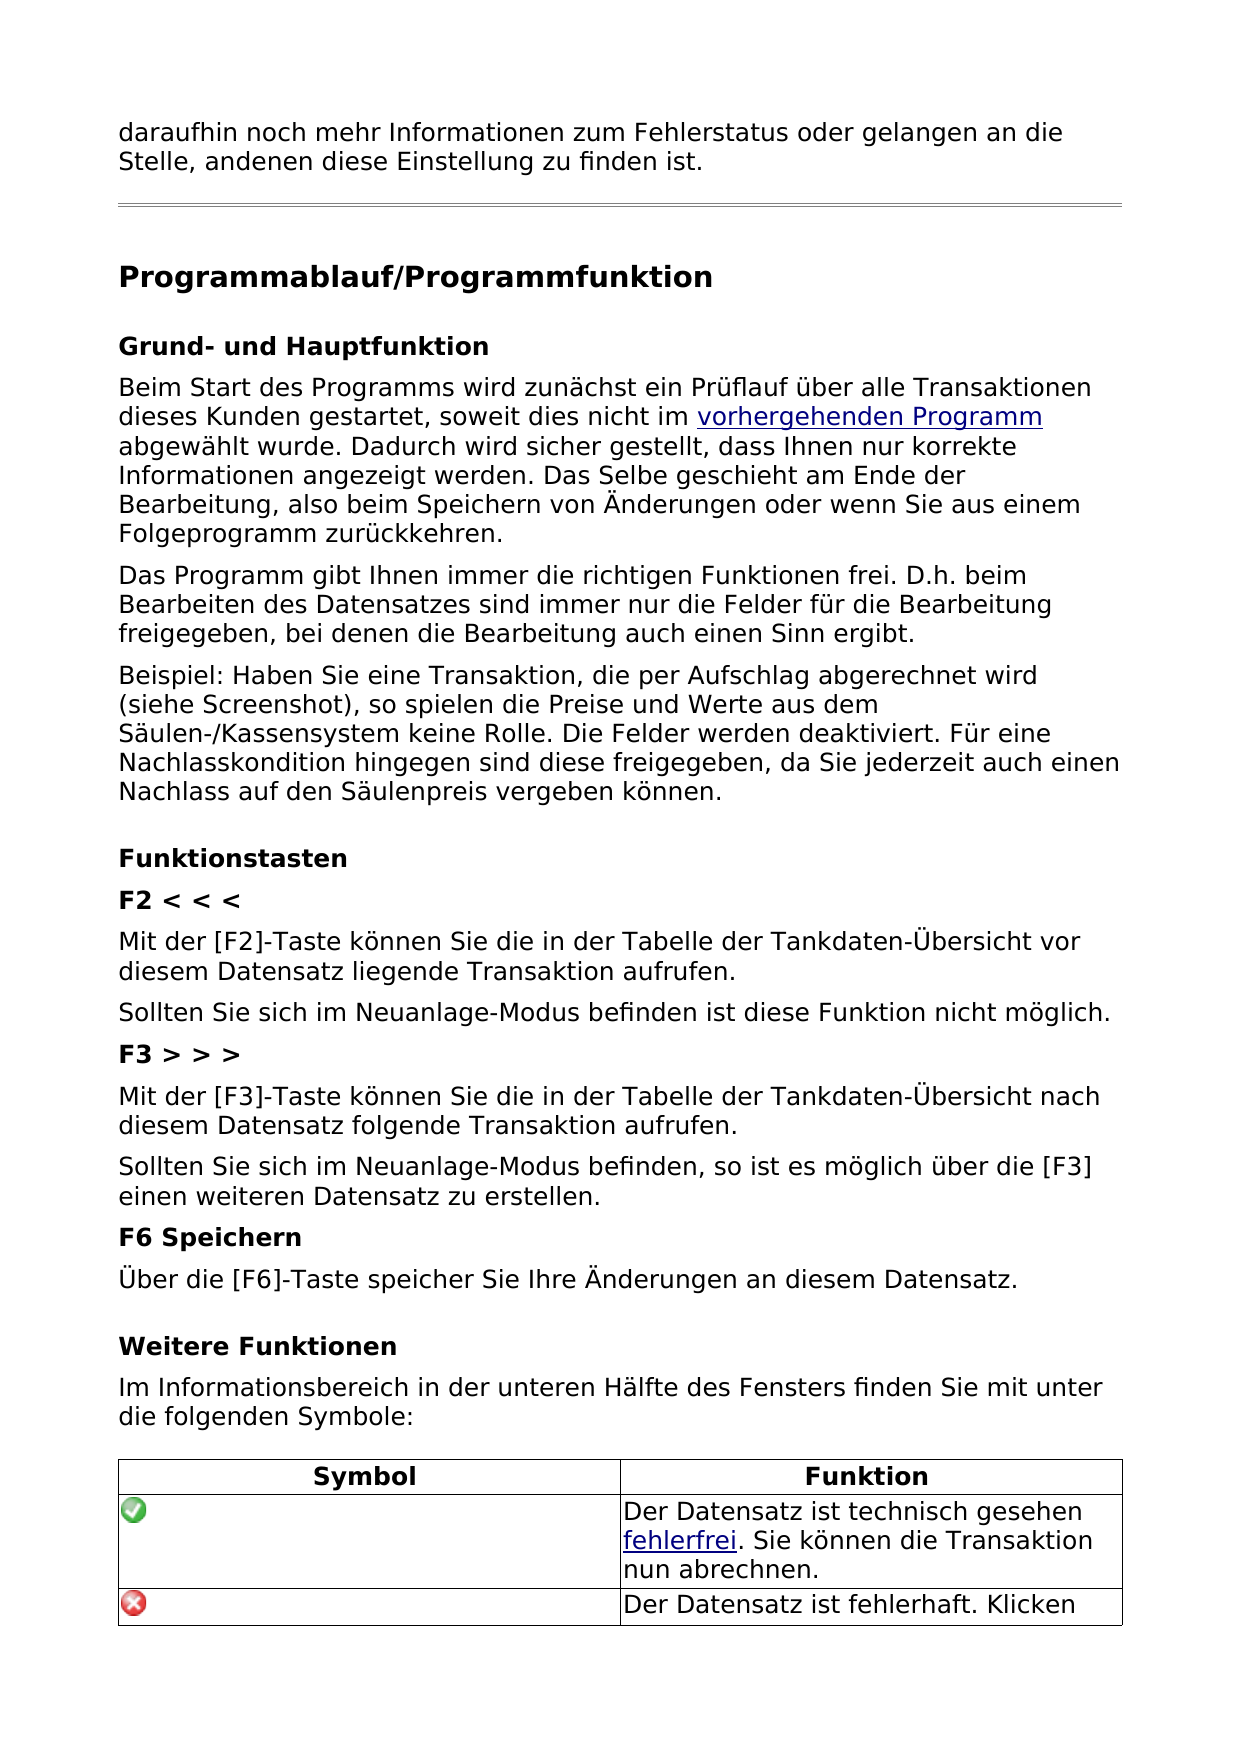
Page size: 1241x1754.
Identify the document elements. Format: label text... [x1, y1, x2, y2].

text Beim Start des Programms wird zunächst ein Prüflauf über alle Transaktionen dieses Kunden gestartet, soweit dies nicht im vorhergehenden Programm abgewählt wurde. Dadurch wird sicher gestellt, dass Ihnen nur korrekte Informationen angezeigt werden. Das Selbe geschieht am Ende der Bearbeitung, also beim Speichern von Änderungen oder wenn Sie aus einem Folgeprogramm zurückkehren. [118, 373, 1122, 548]
table_header Symbol [119, 1460, 620, 1494]
table_cell Der Datensatz ist fehlerhaft. Klicken [621, 1589, 1122, 1624]
table_cell Der Datensatz ist technisch gesehen fehlerfrei. Sie können die Transaktion nun abrechnen. [621, 1495, 1122, 1588]
text Mit der [F3]-Taste können Sie die in der Tabelle der Tankdaten-Übersicht nach diesem Datensatz folgende Transaktion aufrufen. [118, 1082, 1122, 1140]
text Über die [F6]-Taste speicher Sie Ihre Änderungen an diesem Datensatz. [118, 1265, 1122, 1294]
text daraufhin noch mehr Informationen zum Fehlerstatus oder gelangen an die Stelle, andenen diese Einstellung zu finden ist. [118, 118, 1122, 176]
table_header Funktion [621, 1460, 1122, 1494]
text F2 < < < [118, 886, 1122, 915]
table_cell [119, 1495, 620, 1588]
text Beispiel: Haben Sie eine Transaktion, die per Aufschlag abgerechnet wird (siehe Screenshot), so spielen die Preise und Werte aus dem Säulen-/Kassensystem keine Rolle. Die Felder werden deaktiviert. Für eine Nachlasskondition hingegen sind diese freigegeben, da Sie jederzeit auch einen Nachlass auf den Säulenpreis vergeben können. [118, 661, 1122, 807]
text Sollten Sie sich im Neuanlage-Modus befinden ist diese Funktion nicht möglich. [118, 998, 1122, 1028]
subtitle Grund- und Hauptfunktion [118, 332, 1122, 361]
subtitle Programmablauf/Programmfunktion [118, 260, 1122, 294]
subtitle Weitere Funktionen [118, 1332, 1122, 1361]
picture [121, 1497, 147, 1523]
picture [121, 1590, 147, 1616]
text Mit der [F2]-Taste können Sie die in der Tabelle der Tankdaten-Übersicht vor diesem Datensatz liegende Transaktion aufrufen. [118, 928, 1122, 986]
table_cell [119, 1589, 620, 1624]
text Das Programm gibt Ihnen immer die richtigen Funktionen frei. D.h. beim Bearbeiten des Datensatzes sind immer nur die Felder für die Bearbeitung freigegeben, bei denen die Bearbeitung auch einen Sinn ergibt. [118, 561, 1122, 648]
text Im Informationsbereich in der unteren Hälfte des Fensters finden Sie mit unter die folgenden Symbole: [118, 1373, 1122, 1432]
text F3 > > > [118, 1040, 1122, 1069]
text F6 Speichern [118, 1223, 1122, 1253]
text Sollten Sie sich im Neuanlage-Modus befinden, so ist es möglich über die [F3] einen weiteren Datensatz zu erstellen. [118, 1153, 1122, 1211]
subtitle Funktionstasten [118, 844, 1122, 873]
